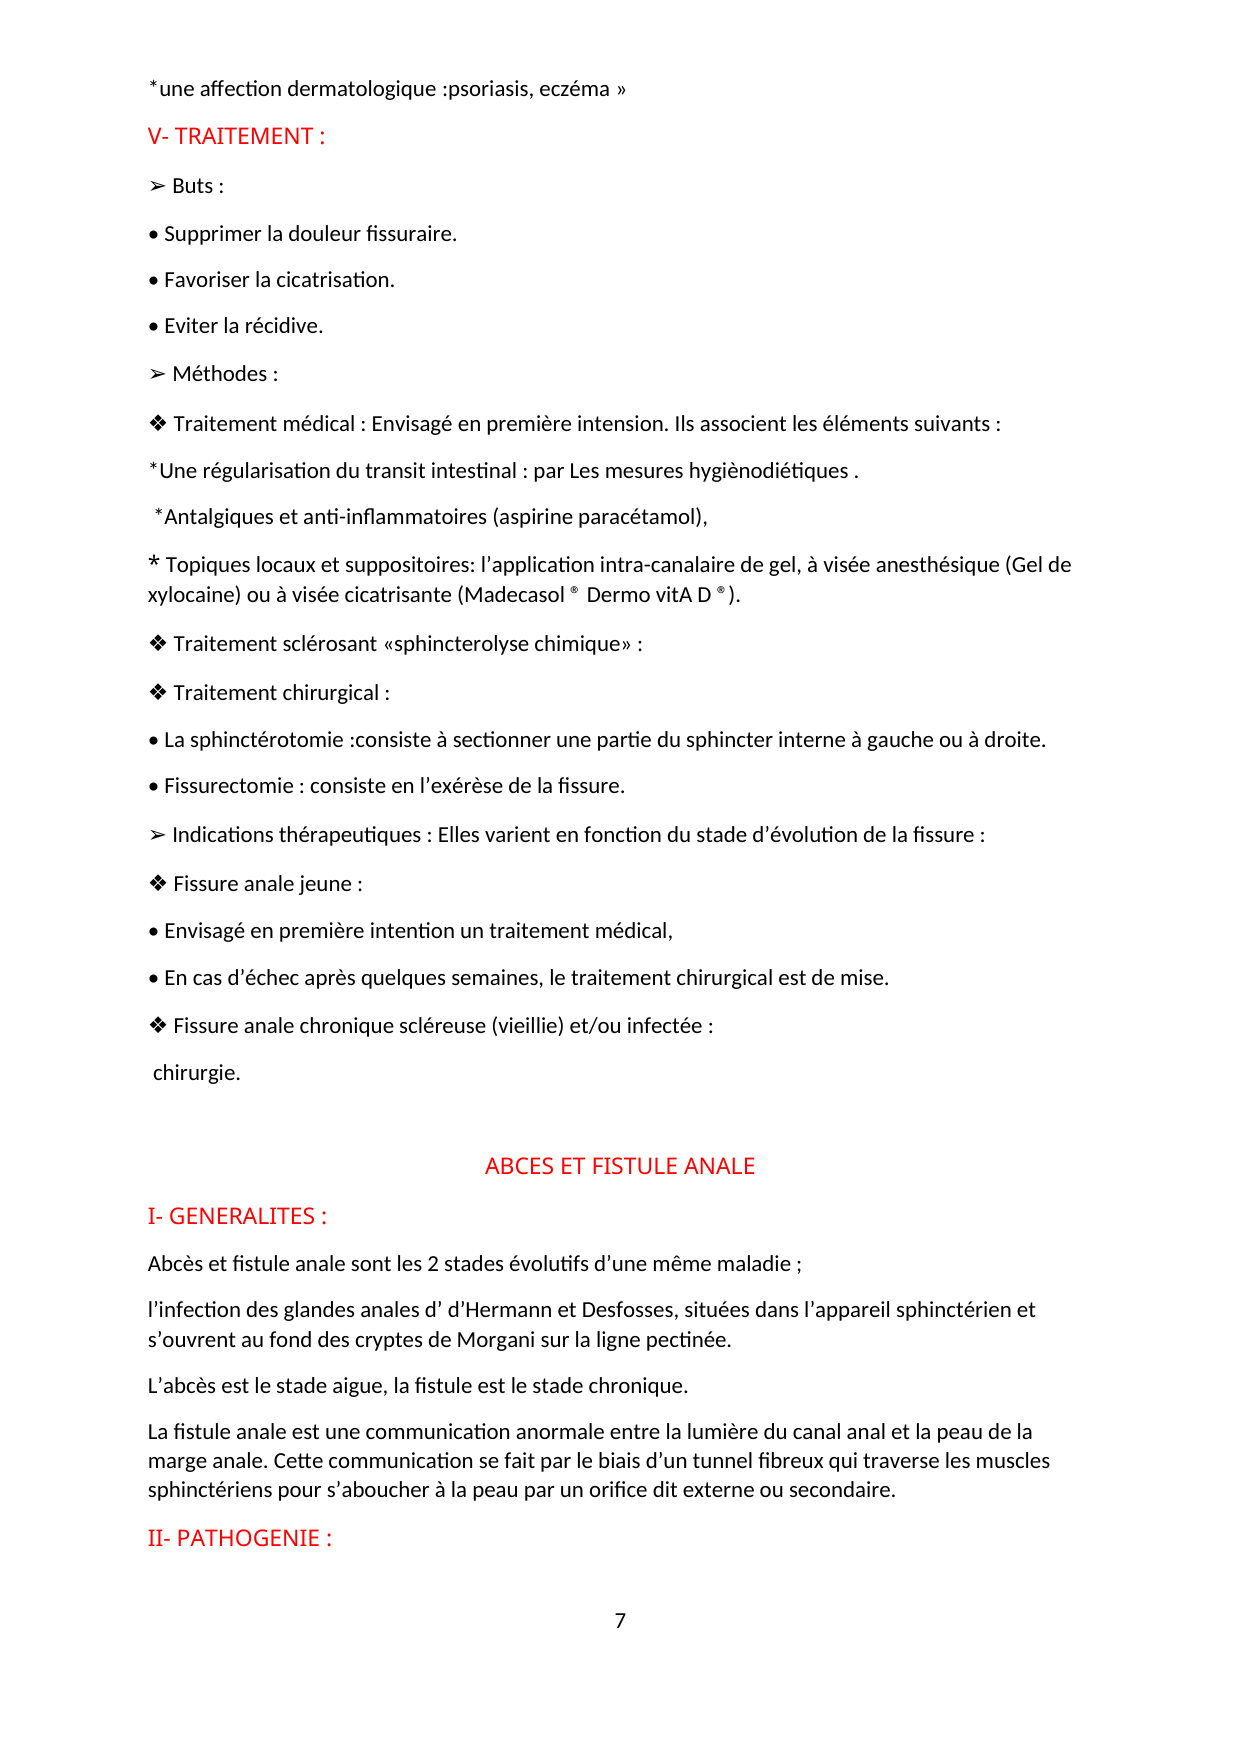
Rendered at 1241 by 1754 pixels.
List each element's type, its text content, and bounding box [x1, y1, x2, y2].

text • Envisagé en première intention un traitement médical, [148, 917, 1092, 945]
text *une affection dermatologique :psoriasis, eczéma » [148, 74, 1092, 102]
text l’infection des glandes anales d’ d’Hermann et Desfosses, situées dans l’appareil sphinctérien et s’ouvrent au fond des cryptes de Morgani sur la ligne pectinée. [148, 1295, 1092, 1353]
text II- PATHOGENIE : [148, 1522, 1092, 1553]
text ➢ Méthodes : [148, 357, 1092, 388]
text *Antalgiques et anti-inflammatoires (aspirine paracétamol), [148, 502, 1092, 530]
text ➢ Buts : [148, 169, 1092, 201]
text • Supprimer la douleur fissuraire. [148, 219, 1092, 247]
text ❖ Fissure anale chronique scléreuse (vieillie) et/ou infectée : [148, 1009, 1092, 1040]
text I- GENERALITES : [148, 1200, 1092, 1231]
text • Favoriser la cicatrisation. [148, 265, 1092, 293]
text • Eviter la récidive. [148, 311, 1092, 339]
text Abcès et fistule anale sont les 2 stades évolutifs d’une même maladie ; [148, 1249, 1092, 1277]
text *Une régularisation du transit intestinal : par Les mesures hygiènodiétiques . [148, 456, 1092, 484]
text L’abcès est le stade aigue, la fistule est le stade chronique. [148, 1371, 1092, 1399]
text chirurgie. [148, 1058, 1092, 1086]
text V- TRAITEMENT : [148, 120, 1092, 151]
text ❖ Traitement chirurgical : [148, 676, 1092, 707]
text La fistule anale est une communication anormale entre la lumière du canal anal et la peau de la marge anale. Cette communication se fait par le biais d’un tunnel fibreux qui traverse les muscles sphinctériens pour s’aboucher à la peau par un orifice dit externe ou secondaire. [148, 1417, 1092, 1503]
text ➢ Indications thérapeutiques : Elles varient en fonction du stade d’évolution de la fissure : [148, 818, 1092, 849]
text • En cas d’échec après quelques semaines, le traitement chirurgical est de mise. [148, 963, 1092, 991]
text ❖ Traitement médical : Envisagé en première intension. Ils associent les éléments suivants : [148, 406, 1092, 438]
text • La sphinctérotomie :consiste à sectionner une partie du sphincter interne à gauche ou à droite. [148, 726, 1092, 754]
text ABCES ET FISTULE ANALE [148, 1150, 1092, 1182]
text ❖ Fissure anale jeune : [148, 867, 1092, 898]
text * Topiques locaux et suppositoires: l’application intra-canalaire de gel, à visée anesthésique (Gel de xylocaine) ou à visée cicatrisante (Madecasol ® Dermo vitA D ®). [148, 548, 1092, 609]
text • Fissurectomie : consiste en l’exérèse de la fissure. [148, 772, 1092, 800]
text ❖ Traitement sclérosant «sphincterolyse chimique» : [148, 627, 1092, 658]
